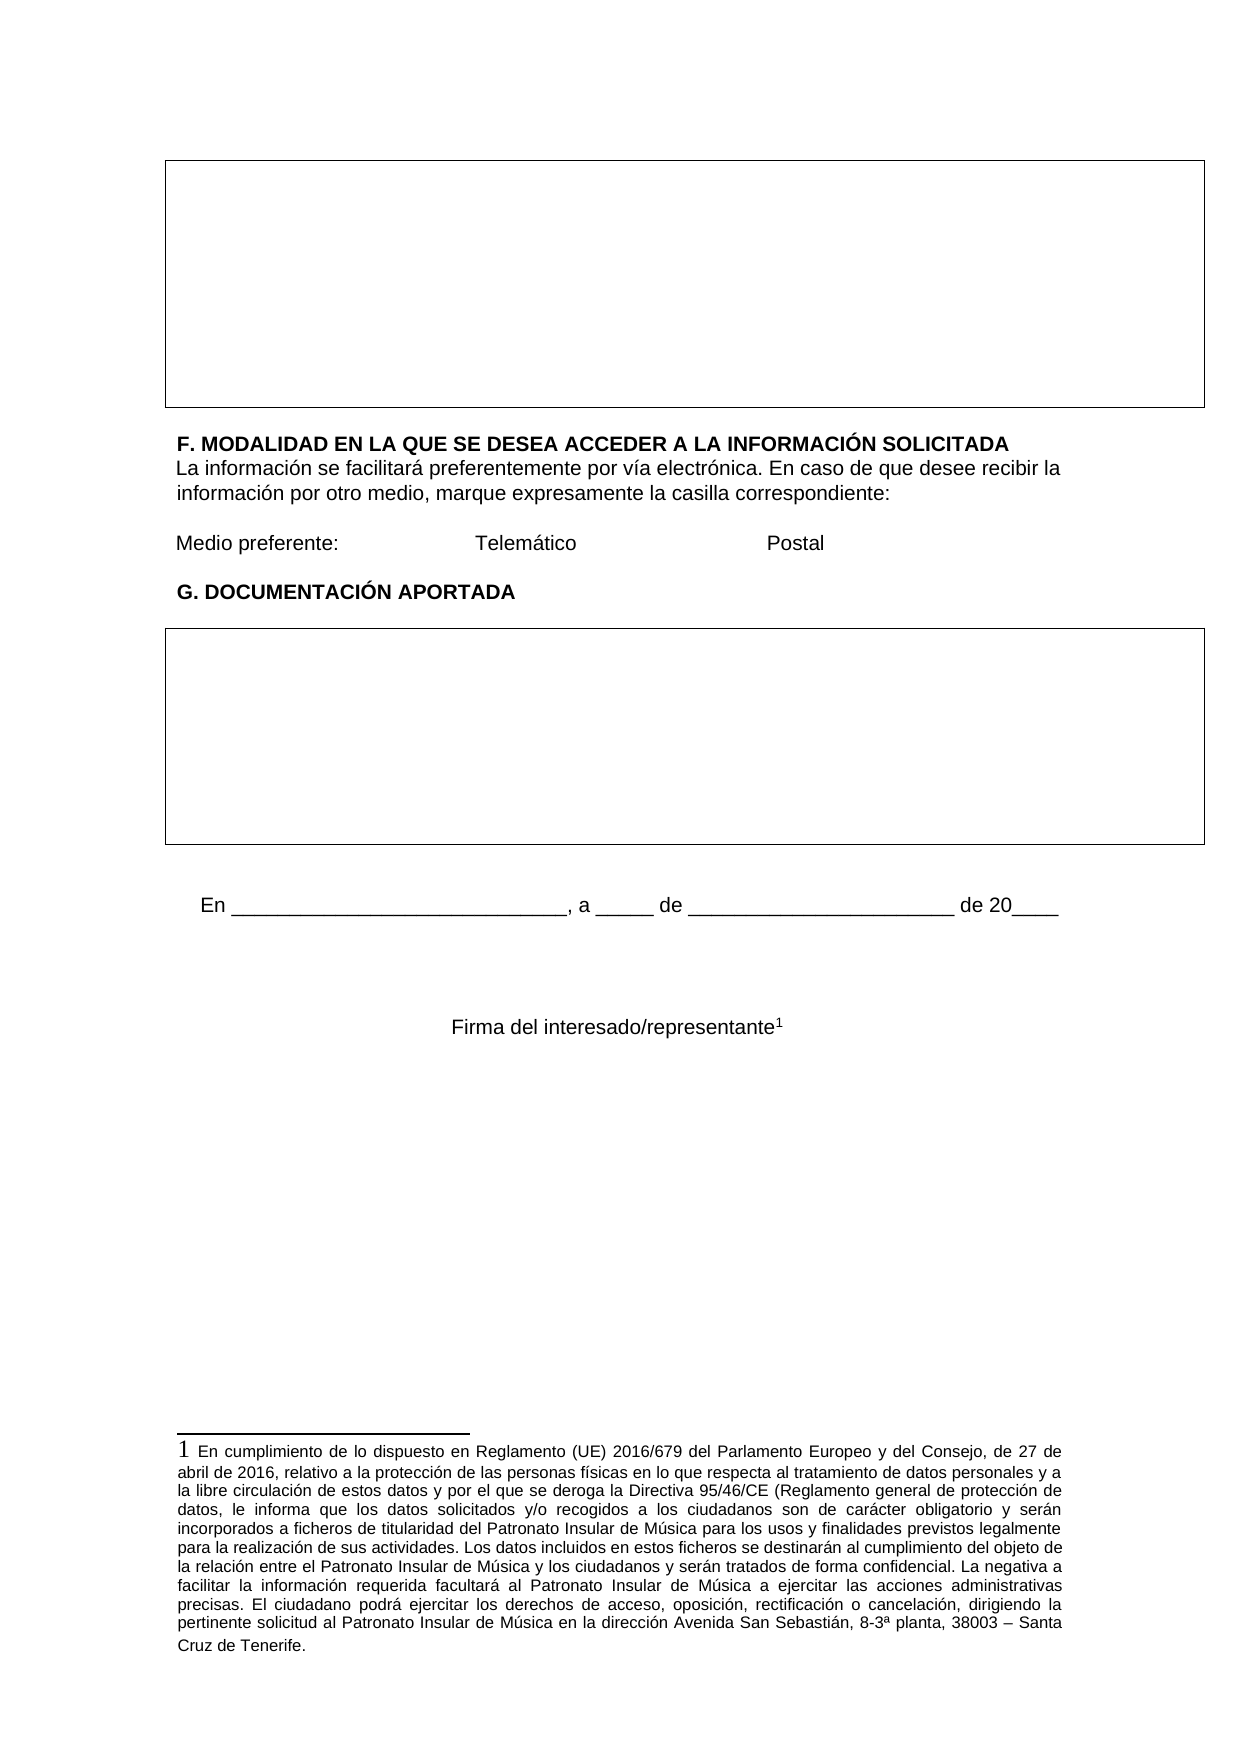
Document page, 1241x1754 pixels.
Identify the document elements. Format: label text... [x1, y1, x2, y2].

table_header [166, 629, 1204, 844]
subtitle G. DOCUMENTACIÓN APORTADA [177, 580, 1063, 604]
subtitle F. MODALIDAD EN LA QUE SE DESEA ACCEDER A LA INFORMACIÓN SOLICITADA [177, 432, 1063, 456]
text En cumplimiento de lo dispuesto en Reglamento (UE) 2016/679 del Parlamento Europeo y del Consejo, de 27 de abril de 2016, relativo a la protección de las personas físicas en lo que respecta al tratamiento de datos personales y a la libre circulación de estos datos y por el que se deroga la Directiva 95/46/CE (Reglamento general de protección de datos, le informa que los datos solicitados y/o recogidos a los ciudadanos son de carácter obligatorio y serán incorporados a ficheros de titularidad del Patronato Insular de Música para los usos y finalidades previstos legalmente para la realización de sus actividades. Los datos incluidos en estos ficheros se destinarán al cumplimiento del objeto de la relación entre el Patronato Insular de Música y los ciudadanos y serán tratados de forma confidencial. La negativa a facilitar la información requerida facultará al Patronato Insular de Música a ejercitar las acciones administrativas precisas. El ciudadano podrá ejercitar los derechos de acceso, oposición, rectificación o cancelación, dirigiendo la pertinente solicitud al Patronato Insular de Música en la dirección Avenida San Sebastián, 8-3ª planta, 38003 – Santa Cruz de Tenerife. [177, 1434, 1063, 1656]
text Firma del interesado/representante [177, 1014, 1063, 1038]
text En _____________________________, a _____ de _______________________ de 20____ [200, 893, 1063, 917]
text La información se facilitará preferentemente por vía electrónica. En caso de que desee recibir la información por otro medio, marque expresamente la casilla correspondiente: [176, 456, 1063, 505]
table_header [166, 161, 1204, 407]
text Medio preferente: Telemático Postal [176, 530, 1063, 554]
